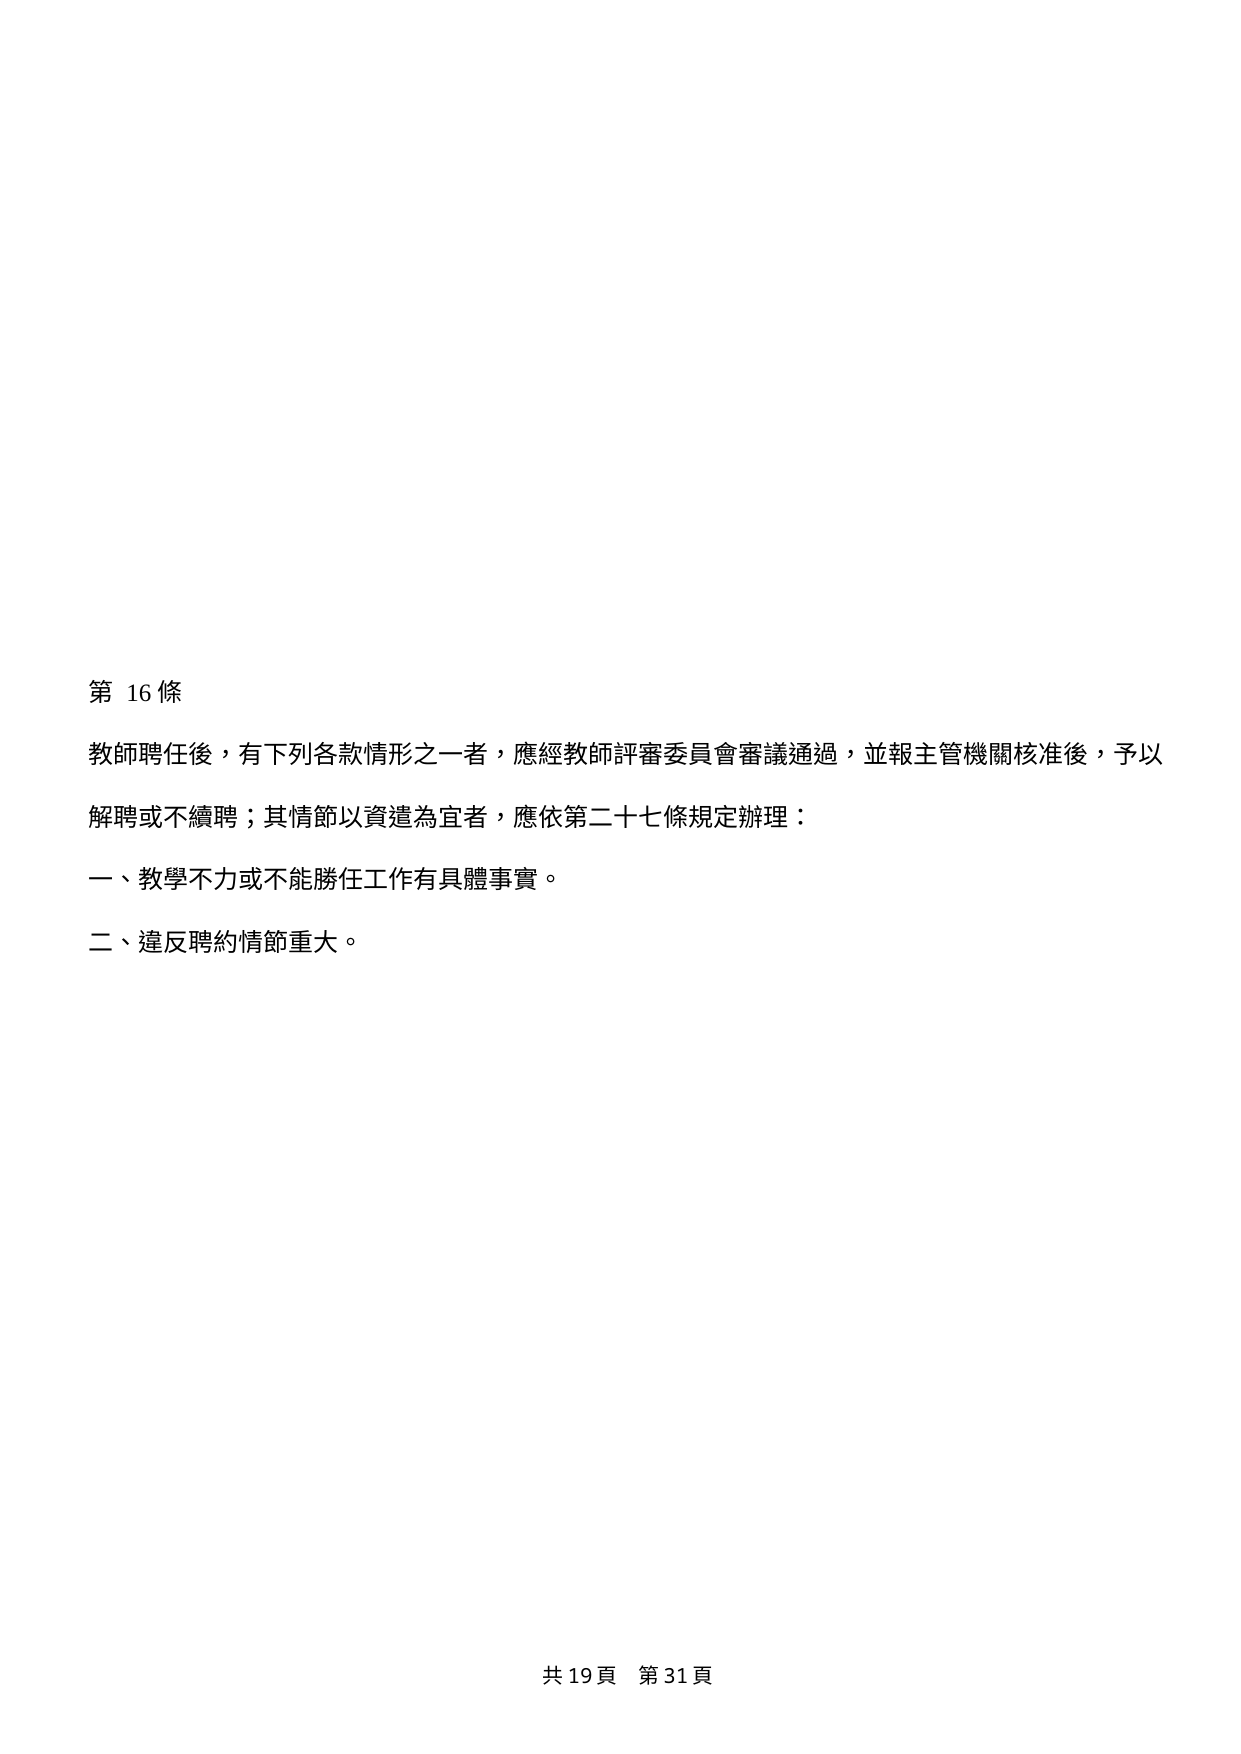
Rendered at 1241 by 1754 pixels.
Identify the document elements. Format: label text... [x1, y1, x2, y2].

text 教師聘任後，有下列各款情形之一者，應經教師評審委員會審議通過，並報主管機關核准後，予以解聘或不續聘；其情節以資遣為宜者，應依第二十七條規定辦理： [89, 711, 1167, 836]
text 二、違反聘約情節重大。 [89, 898, 1167, 961]
text 一、教學不力或不能勝任工作有具體事實。 [89, 836, 1167, 898]
text 第 16 條 [89, 648, 1167, 711]
